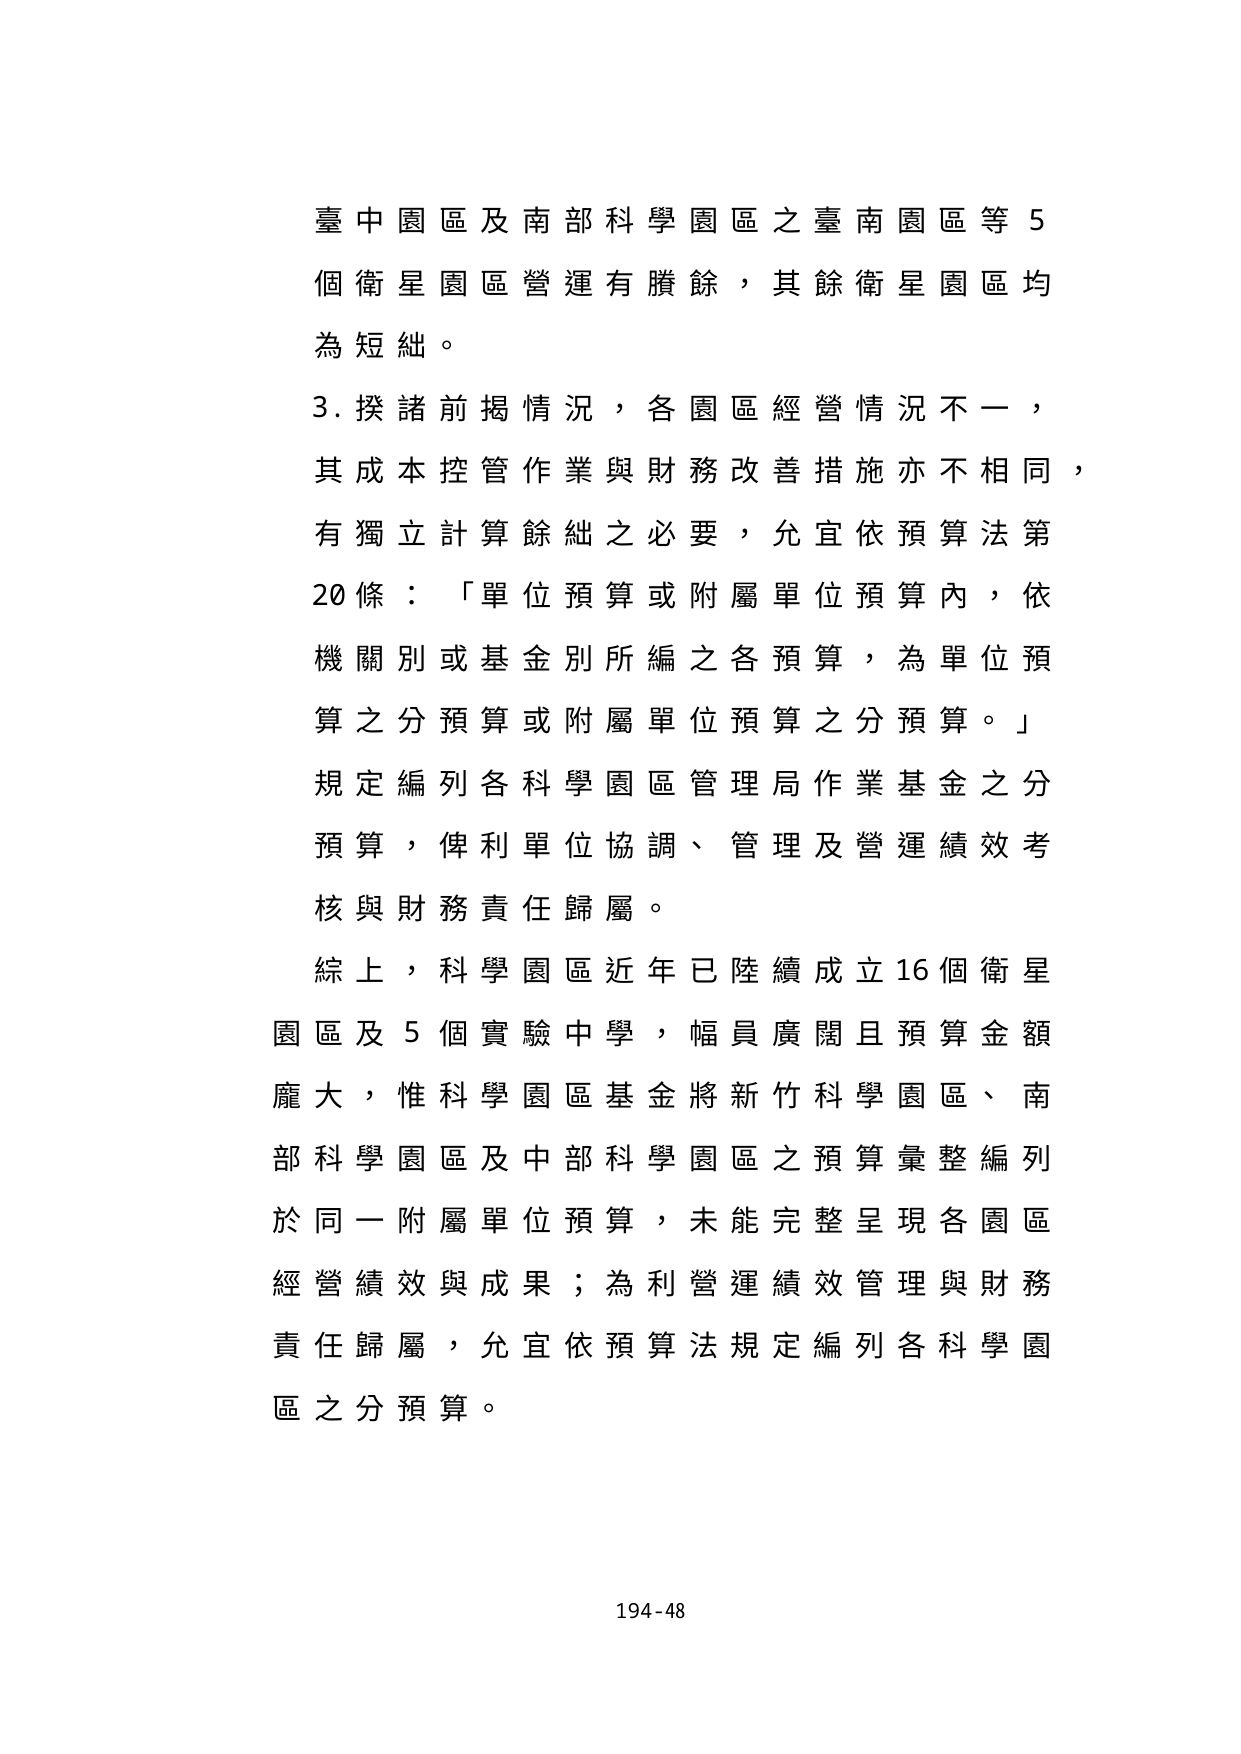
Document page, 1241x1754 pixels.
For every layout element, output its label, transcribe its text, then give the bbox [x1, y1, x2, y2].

text 3.揆諸前揭情況，各園區經營情況不一，其成本控管作業與財務改善措施亦不相同，有獨立計算餘絀之必要，允宜依預算法第20條：「單位預算或附屬單位預算內，依機關別或基金別所編之各預算，為單位預算之分預算或附屬單位預算之分預算。」規定編列各科學園區管理局作業基金之分預算，俾利單位協調、管理及營運績效考核與財務責任歸屬。 [271, 365, 1058, 927]
text 臺中園區及南部科學園區之臺南園區等5個衛星園區營運有賸餘，其餘衛星園區均為短絀。 [271, 177, 1058, 365]
text 綜上，科學園區近年已陸續成立16個衛星園區及5個實驗中學，幅員廣闊且預算金額龐大，惟科學園區基金將新竹科學園區、南部科學園區及中部科學園區之預算彙整編列於同一附屬單位預算，未能完整呈現各園區經營績效與成果；為利營運績效管理與財務責任歸屬，允宜依預算法規定編列各科學園區之分預算。 [242, 927, 1058, 1427]
